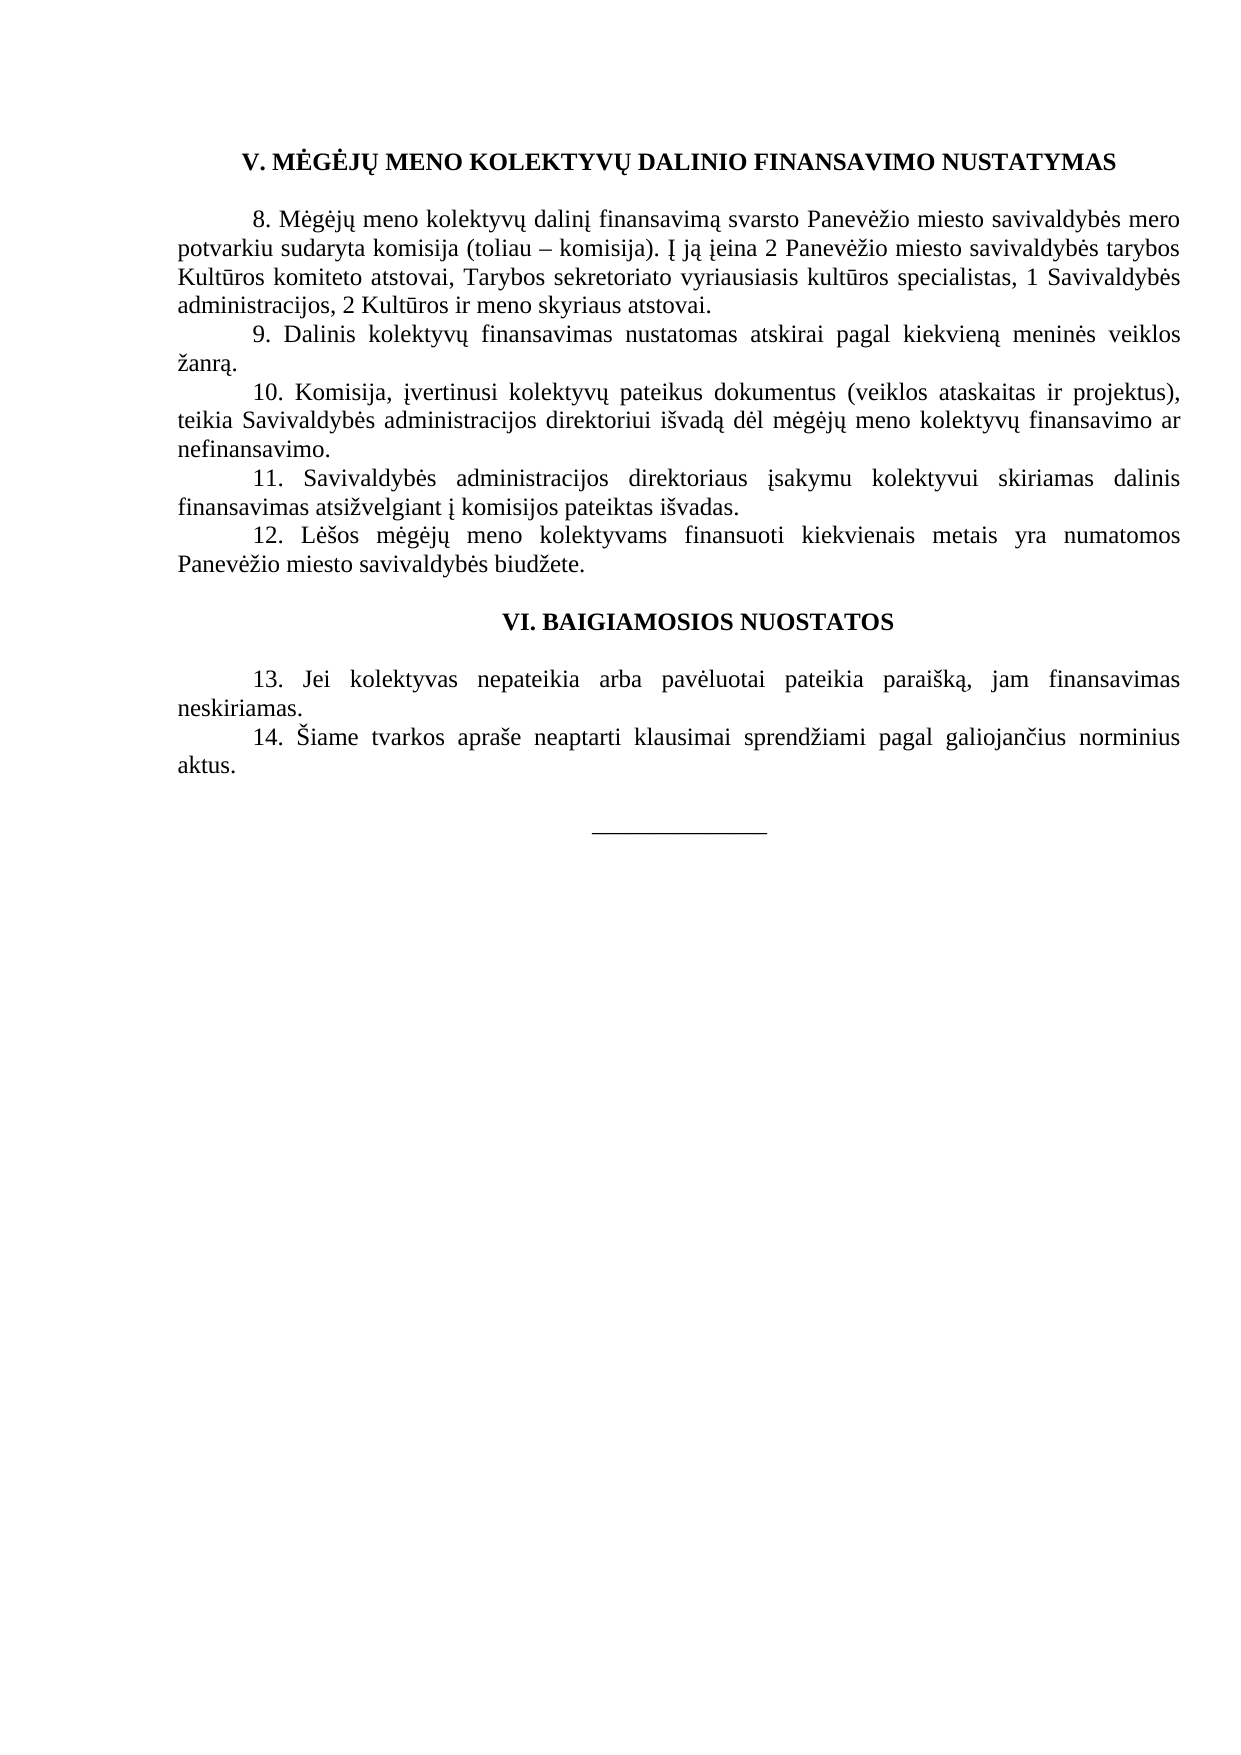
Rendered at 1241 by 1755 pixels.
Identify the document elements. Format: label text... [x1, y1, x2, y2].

text 8. Mėgėjų meno kolektyvų dalinį finansavimą svarsto Panevėžio miesto savivaldybės mero potvarkiu sudaryta komisija (toliau – komisija). Į ją įeina 2 Panevėžio miesto savivaldybės tarybos Kultūros komiteto atstovai, Tarybos sekretoriato vyriausiasis kultūros specialistas, 1 Savivaldybės administracijos, 2 Kultūros ir meno skyriaus atstovai. [177, 204, 1181, 319]
text 10. Komisija, įvertinusi kolektyvų pateikus dokumentus (veiklos ataskaitas ir projektus), teikia Savivaldybės administracijos direktoriui išvadą dėl mėgėjų meno kolektyvų finansavimo ar nefinansavimo. [177, 377, 1181, 463]
text 9. Dalinis kolektyvų finansavimas nustatomas atskirai pagal kiekvieną meninės veiklos žanrą. [177, 319, 1181, 377]
text ______________ [177, 808, 1181, 837]
text 14. Šiame tvarkos apraše neaptarti klausimai sprendžiami pagal galiojančius norminius aktus. [177, 722, 1181, 779]
text 11. Savivaldybės administracijos direktoriaus įsakymu kolektyvui skiriamas dalinis finansavimas atsižvelgiant į komisijos pateiktas išvadas. [177, 463, 1181, 521]
text 13. Jei kolektyvas nepateikia arba pavėluotai pateikia paraišką, jam finansavimas neskiriamas. [177, 664, 1181, 722]
text V. MĖGĖJŲ MENO KOLEKTYVŲ DALINIO FINANSAVIMO NUSTATYMAS [177, 147, 1181, 176]
text 12. Lėšos mėgėjų meno kolektyvams finansuoti kiekvienais metais yra numatomos Panevėžio miesto savivaldybės biudžete. [177, 521, 1181, 578]
text VI. BAIGIAMOSIOS NUOSTATOS [215, 607, 1181, 636]
